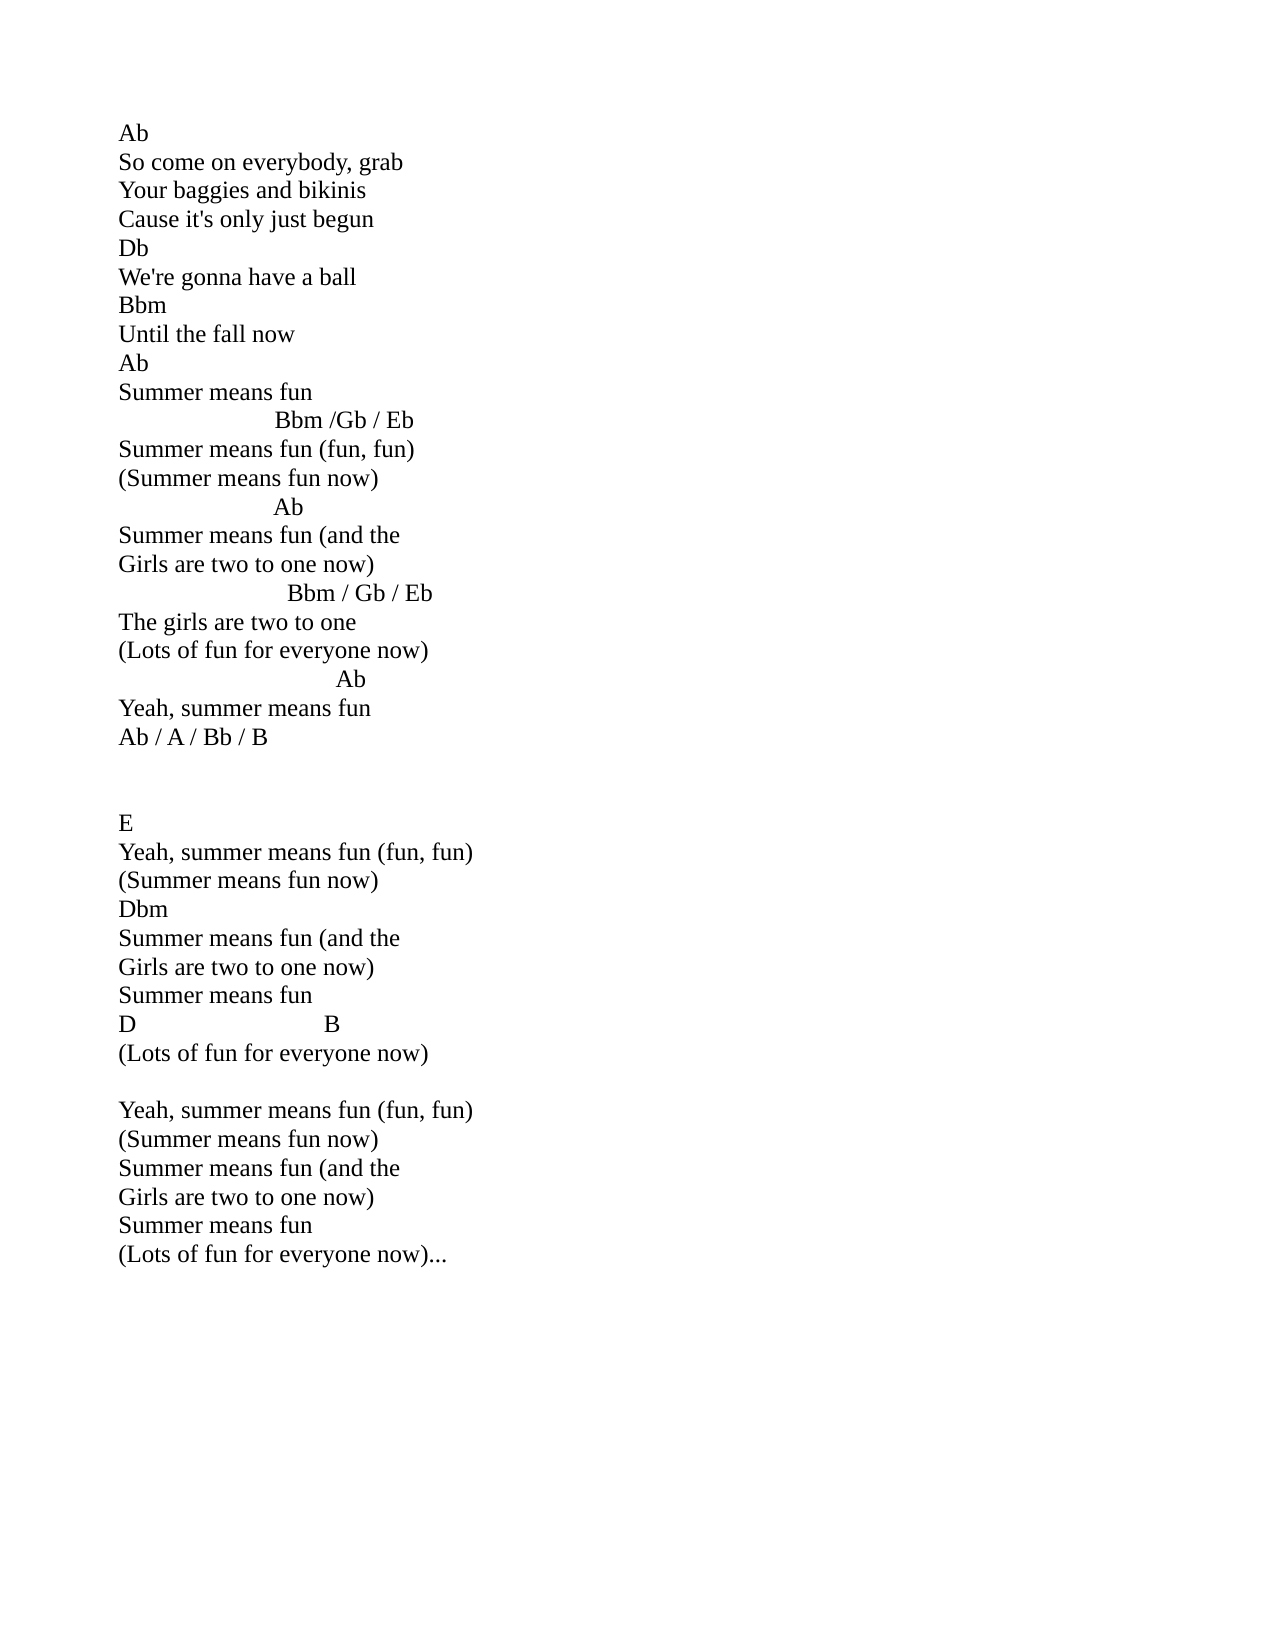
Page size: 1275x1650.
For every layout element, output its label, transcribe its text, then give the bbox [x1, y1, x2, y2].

text Summer means fun [118, 377, 1157, 406]
text Girls are two to one now) [118, 1182, 1157, 1211]
text Ab / A / Bb / B [118, 722, 1157, 751]
text Summer means fun (and the [118, 521, 1157, 549]
text Cause it's only just begun [118, 204, 1157, 233]
text Until the fall now [118, 319, 1157, 348]
text (Lots of fun for everyone now) [118, 636, 1157, 664]
text D B [118, 1009, 1157, 1038]
text Ab [118, 118, 1157, 147]
text Ab [118, 348, 1157, 377]
text Yeah, summer means fun (fun, fun) [118, 1096, 1157, 1124]
text Summer means fun (and the [118, 1153, 1157, 1182]
text Dbm [118, 894, 1157, 923]
text So come on everybody, grab [118, 147, 1157, 176]
text (Lots of fun for everyone now) [118, 1038, 1157, 1067]
text Summer means fun (fun, fun) [118, 434, 1157, 463]
text Your baggies and bikinis [118, 176, 1157, 204]
text (Summer means fun now) [118, 866, 1157, 894]
text Ab [118, 664, 1157, 693]
text Yeah, summer means fun (fun, fun) [118, 837, 1157, 866]
text Bbm / Gb / Eb [118, 578, 1157, 607]
text Yeah, summer means fun [118, 693, 1157, 722]
text Summer means fun [118, 981, 1157, 1009]
text E [118, 808, 1157, 837]
text Girls are two to one now) [118, 952, 1157, 981]
text Summer means fun (and the [118, 923, 1157, 952]
text Bbm [118, 291, 1157, 319]
text The girls are two to one [118, 607, 1157, 636]
text (Summer means fun now) [118, 1124, 1157, 1153]
text Bbm /Gb / Eb [118, 406, 1157, 434]
text (Summer means fun now) [118, 463, 1157, 492]
text We're gonna have a ball [118, 262, 1157, 291]
text (Lots of fun for everyone now)... [118, 1239, 1157, 1268]
text Db [118, 233, 1157, 262]
text Ab [118, 492, 1157, 521]
text Girls are two to one now) [118, 549, 1157, 578]
text Summer means fun [118, 1211, 1157, 1239]
